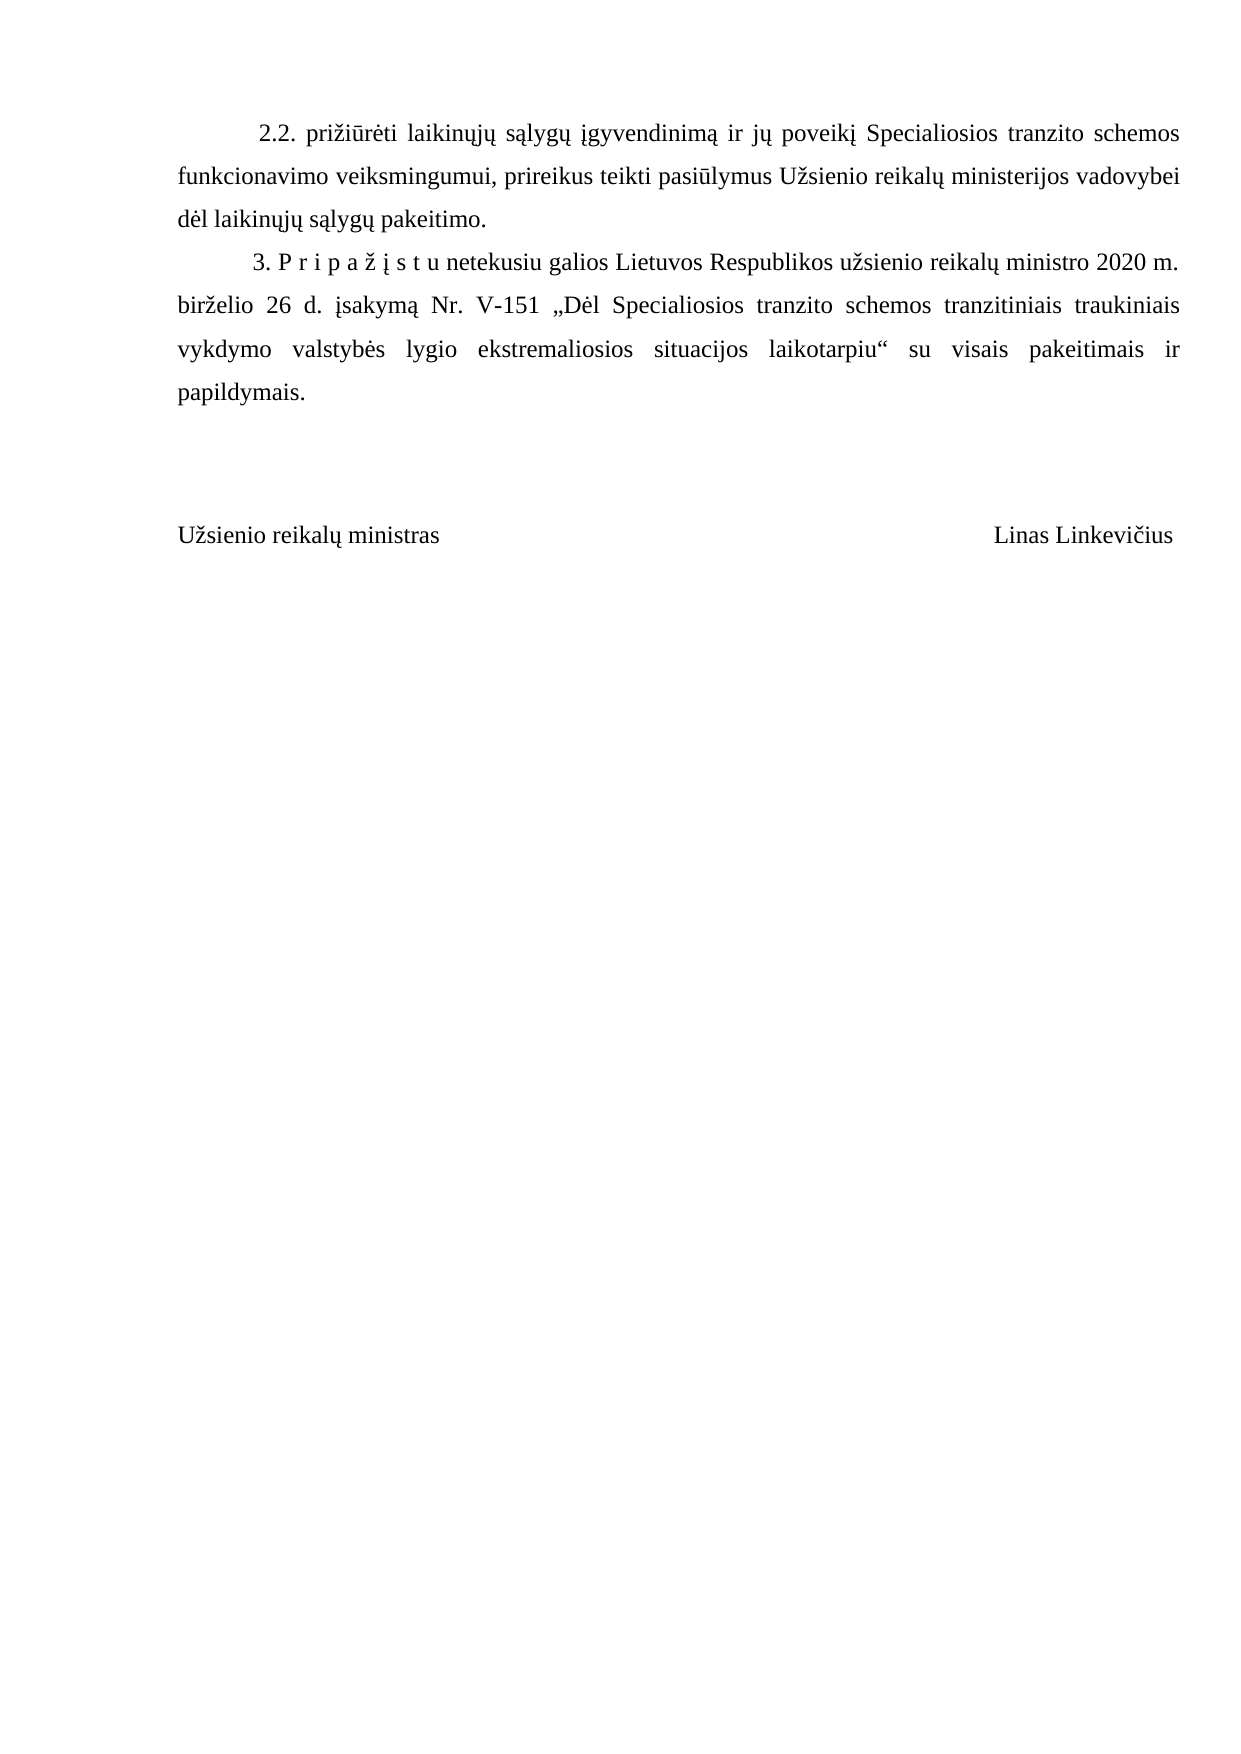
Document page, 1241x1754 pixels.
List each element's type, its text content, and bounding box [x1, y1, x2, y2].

text 3. P r i p a ž į s t u netekusiu galios Lietuvos Respublikos užsienio reikalų ministro 2020 m. birželio 26 d. įsakymą Nr. V-151 „Dėl Specialiosios tranzito schemos tranzitiniais traukiniais vykdymo valstybės lygio ekstremaliosios situacijos laikotarpiu“ su visais pakeitimais ir papildymais. [177, 247, 1181, 406]
text 2.2. prižiūrėti laikinųjų sąlygų įgyvendinimą ir jų poveikį Specialiosios tranzito schemos funkcionavimo veiksmingumui, prireikus teikti pasiūlymus Užsienio reikalų ministerijos vadovybei dėl laikinųjų sąlygų pakeitimo. [177, 118, 1181, 233]
text Užsienio reikalų ministras Linas Linkevičius [177, 521, 1181, 549]
